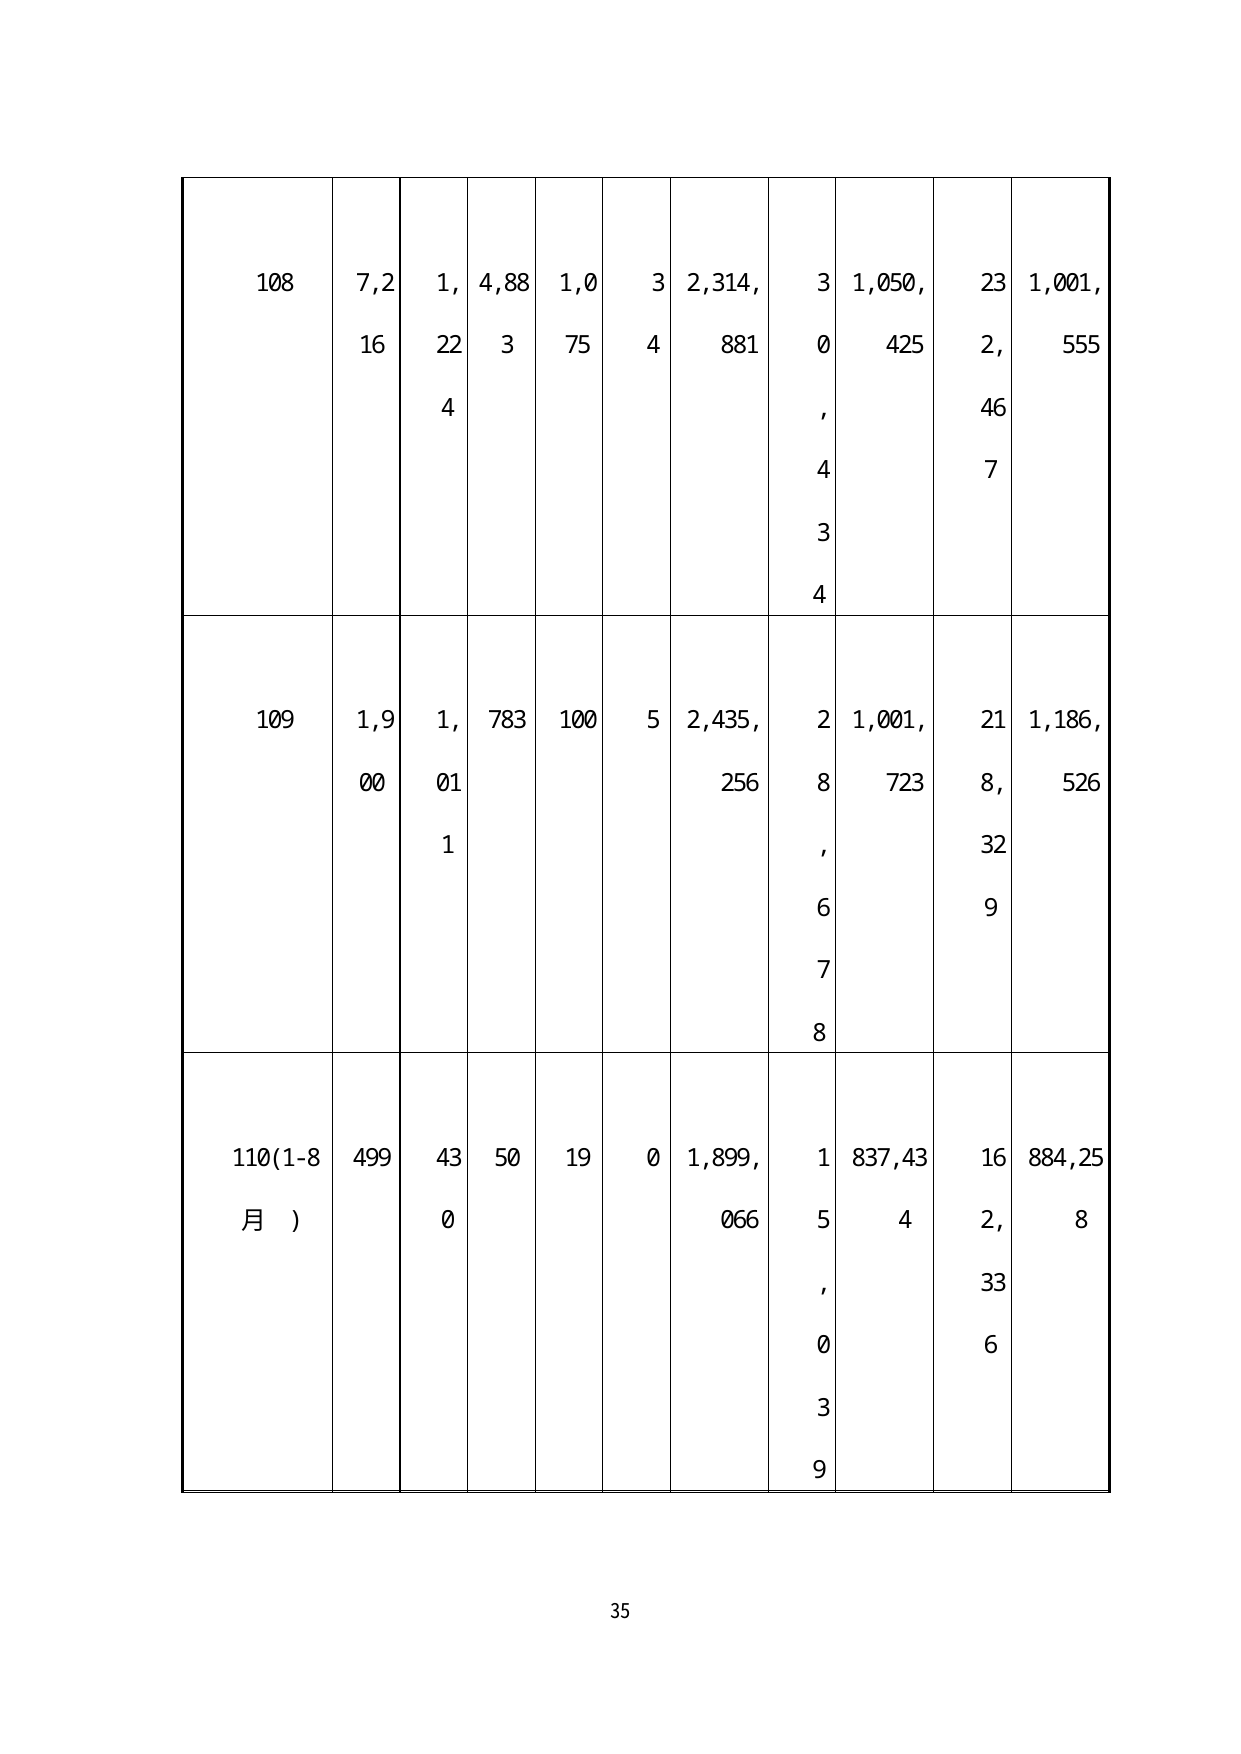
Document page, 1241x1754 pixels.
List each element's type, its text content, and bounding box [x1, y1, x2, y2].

table_cell 50 [468, 1053, 535, 1490]
table_cell 19 [536, 1053, 602, 1490]
table_cell 232,467 [934, 178, 1011, 615]
table_cell 2,435,256 [671, 616, 768, 1052]
table_cell 5 [603, 616, 670, 1052]
table_cell 884,258 [1012, 1053, 1108, 1490]
table_cell 837,434 [836, 1053, 933, 1490]
table_cell 1,900 [333, 616, 399, 1052]
table_cell 783 [468, 616, 535, 1052]
table_cell 1,899,066 [671, 1053, 768, 1490]
table_cell 34 [603, 178, 670, 615]
table_cell 430 [401, 1053, 467, 1490]
table_cell 15,039 [769, 1053, 835, 1490]
table_cell 1,224 [401, 178, 467, 615]
table_cell 1,050,425 [836, 178, 933, 615]
table_cell 30,434 [769, 178, 835, 615]
table_cell 1,001,555 [1012, 178, 1108, 615]
table_cell 218,329 [934, 616, 1011, 1052]
table_cell 499 [333, 1053, 399, 1490]
table_cell 0 [603, 1053, 670, 1490]
table_cell 1,001,723 [836, 616, 933, 1052]
table_cell 7,216 [333, 178, 399, 615]
table_cell 110(1-8月) [184, 1053, 332, 1490]
table_cell 1,011 [401, 616, 467, 1052]
table_cell 28,678 [769, 616, 835, 1052]
table_cell 4,883 [468, 178, 535, 615]
table_cell 108 [184, 178, 332, 615]
table_cell 1,075 [536, 178, 602, 615]
table_cell 100 [536, 616, 602, 1052]
table_cell 162,336 [934, 1053, 1011, 1490]
table_cell 2,314,881 [671, 178, 768, 615]
table_cell 109 [184, 616, 332, 1052]
table_cell 1,186,526 [1012, 616, 1108, 1052]
